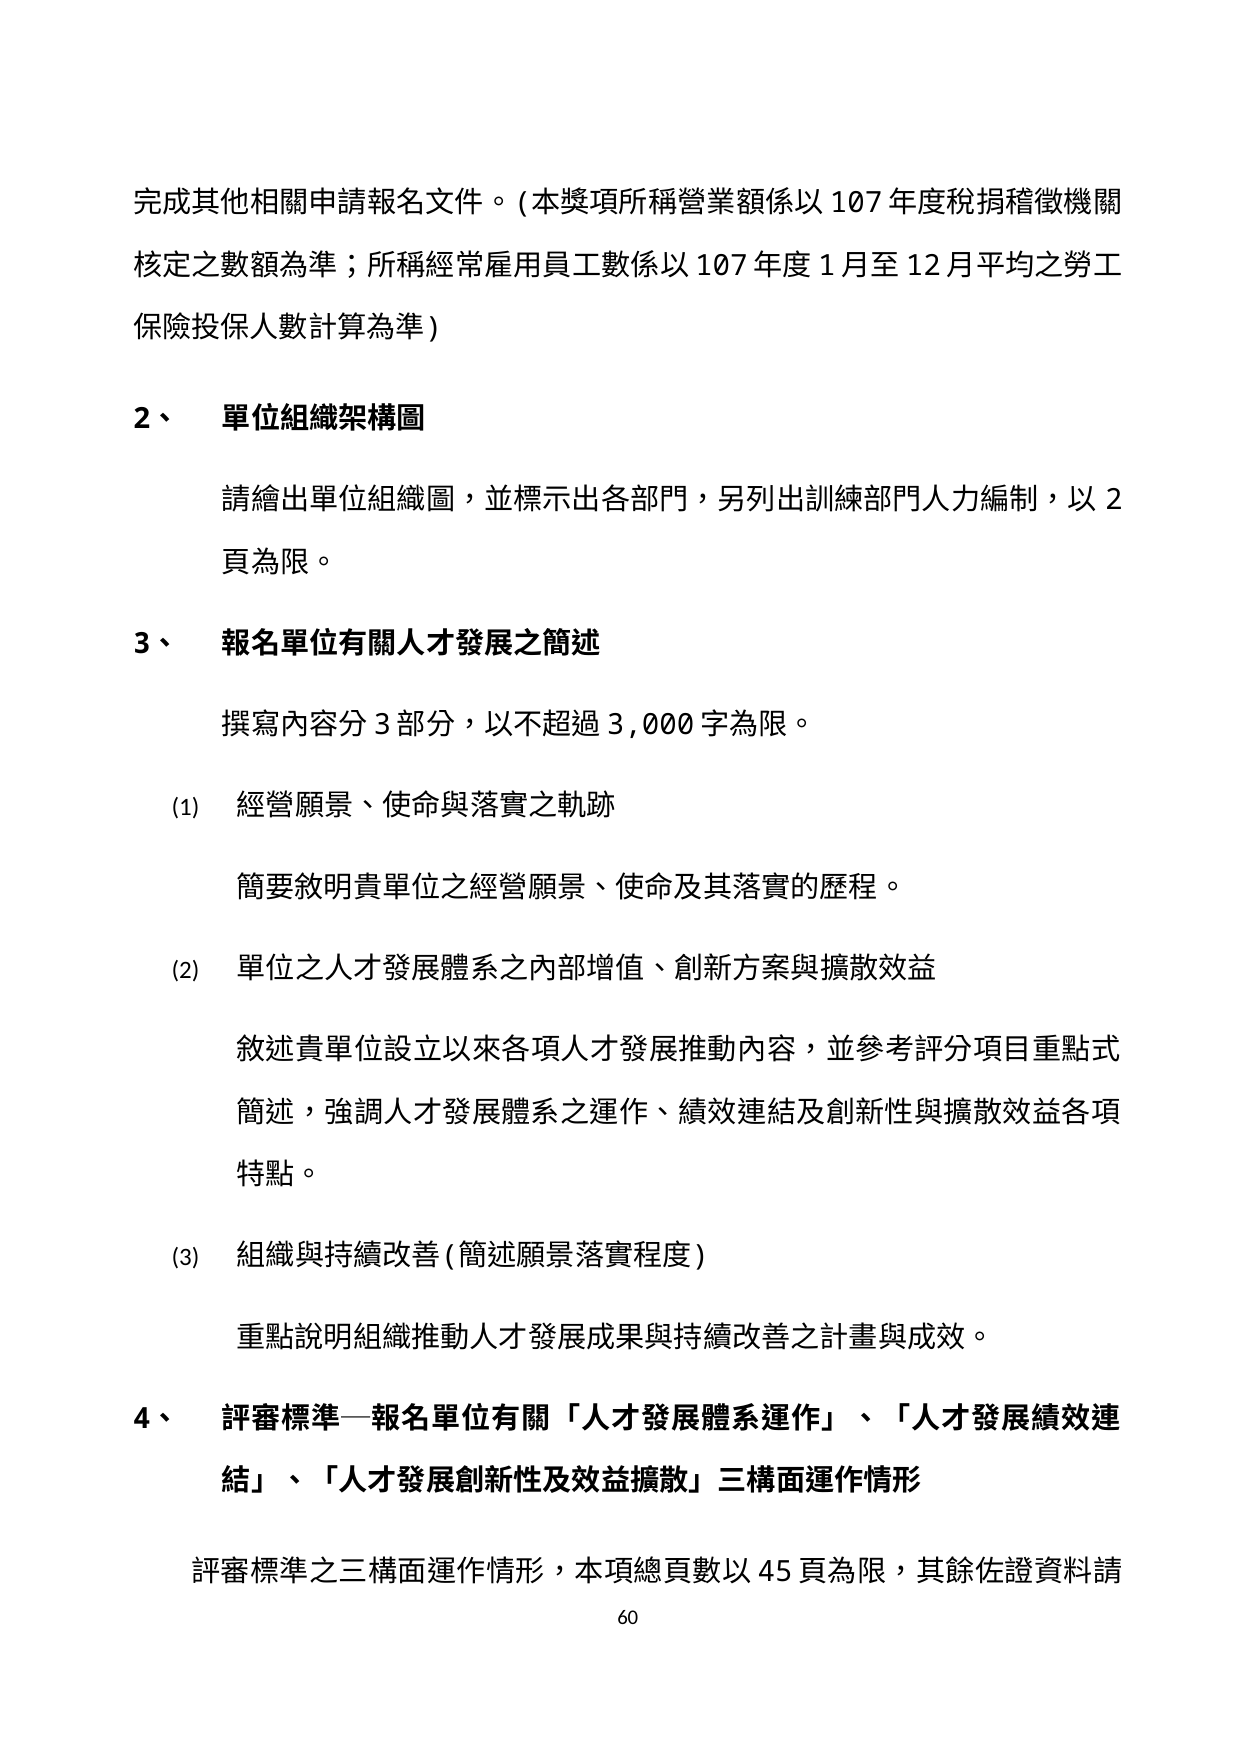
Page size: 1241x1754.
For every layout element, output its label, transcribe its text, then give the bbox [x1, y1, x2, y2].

text 請繪出單位組織圖，並標示出各部門，另列出訓練部門人力編制，以2頁為限。 [222, 455, 1122, 580]
text 簡要敘明貴單位之經營願景、使命及其落實的歷程。 [236, 843, 1122, 905]
text 重點說明組織推動人才發展成果與持續改善之計畫與成效。 [236, 1293, 1122, 1355]
text 撰寫內容分3部分，以不超過3,000字為限。 [222, 680, 1122, 743]
list 報名單位有關人才發展之簡述 [133, 599, 1122, 661]
list 經營願景、使命與落實之軌跡 [171, 761, 1122, 824]
text 敘述貴單位設立以來各項人才發展推動內容，並參考評分項目重點式簡述，強調人才發展體系之運作、績效連結及創新性與擴散效益各項特點。 [236, 1005, 1122, 1193]
text 完成其他相關申請報名文件。(本獎項所稱營業額係以107年度稅捐稽徵機關核定之數額為準；所稱經常雇用員工數係以107年度1月至12月平均之勞工保險投保人數計算為準) [133, 158, 1122, 346]
text 評審標準之三構面運作情形，本項總頁數以45頁為限，其餘佐證資料請 [133, 1527, 1122, 1589]
list 單位組織架構圖 [133, 374, 1122, 436]
list 評審標準─報名單位有關「人才發展體系運作」、「人才發展績效連結」、「人才發展創新性及效益擴散」三構面運作情形 [133, 1374, 1122, 1499]
list 單位之人才發展體系之內部增值、創新方案與擴散效益 [171, 924, 1122, 986]
list 組織與持續改善(簡述願景落實程度) [171, 1211, 1122, 1274]
